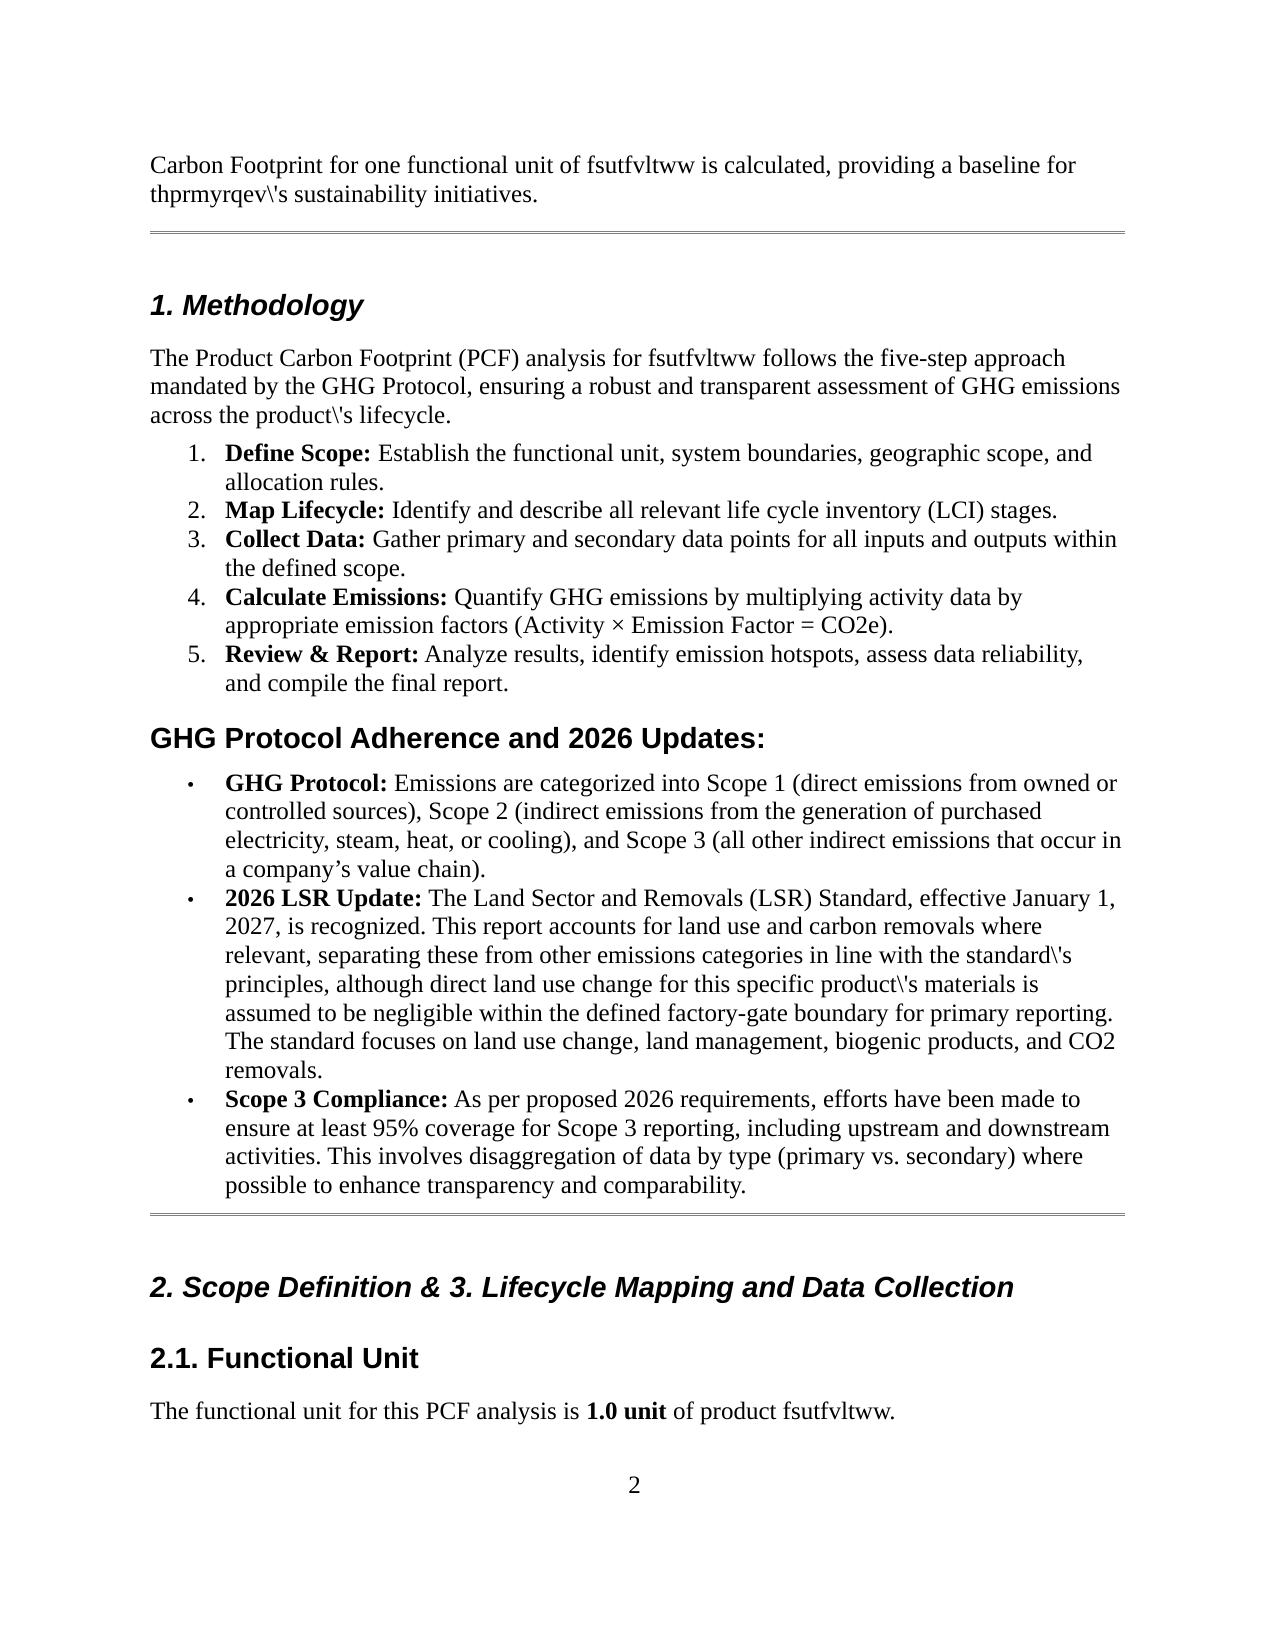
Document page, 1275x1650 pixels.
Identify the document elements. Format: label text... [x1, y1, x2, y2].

list 2026 LSR Update: The Land Sector and Removals (LSR) Standard, effective January 1, 2027, is recognized. This report accounts for land use and carbon removals where relevant, separating these from other emissions categories in line with the standard\'s principles, although direct land use change for this specific product\'s materials is assumed to be negligible within the defined factory-gate boundary for primary reporting. The standard focuses on land use change, land management, biogenic products, and CO2 removals. [187, 883, 1125, 1084]
list Define Scope: Establish the functional unit, system boundaries, geographic scope, and allocation rules. [187, 438, 1125, 495]
list Scope 3 Compliance: As per proposed 2026 requirements, efforts have been made to ensure at least 95% coverage for Scope 3 reporting, including upstream and downstream activities. This involves disaggregation of data by type (primary vs. secondary) where possible to enhance transparency and comparability. [187, 1084, 1125, 1199]
list GHG Protocol: Emissions are categorized into Scope 1 (direct emissions from owned or controlled sources), Scope 2 (indirect emissions from the generation of purchased electricity, steam, heat, or cooling), and Scope 3 (all other indirect emissions that occur in a company’s value chain). [187, 768, 1125, 883]
list Calculate Emissions: Quantify GHG emissions by multiplying activity data by appropriate emission factors (Activity × Emission Factor = CO2e). [187, 582, 1125, 639]
subtitle 1. Methodology [150, 288, 1125, 321]
text Carbon Footprint for one functional unit of fsutfvltww is calculated, providing a baseline for thprmyrqev\'s sustainability initiatives. [150, 150, 1125, 207]
list Collect Data: Gather primary and secondary data points for all inputs and outputs within the defined scope. [187, 524, 1125, 582]
subtitle 2. Scope Definition & 3. Lifecycle Mapping and Data Collection [150, 1270, 1125, 1303]
list Map Lifecycle: Identify and describe all relevant life cycle inventory (LCI) stages. [187, 495, 1125, 524]
text The functional unit for this PCF analysis is 1.0 unit of product fsutfvltww. [150, 1396, 1125, 1425]
subtitle 2.1. Functional Unit [150, 1341, 1125, 1374]
subtitle GHG Protocol Adherence and 2026 Updates: [150, 722, 1125, 755]
list Review & Report: Analyze results, identify emission hotspots, assess data reliability, and compile the final report. [187, 639, 1125, 697]
text The Product Carbon Footprint (PCF) analysis for fsutfvltww follows the five-step approach mandated by the GHG Protocol, ensuring a robust and transparent assessment of GHG emissions across the product\'s lifecycle. [150, 343, 1125, 429]
